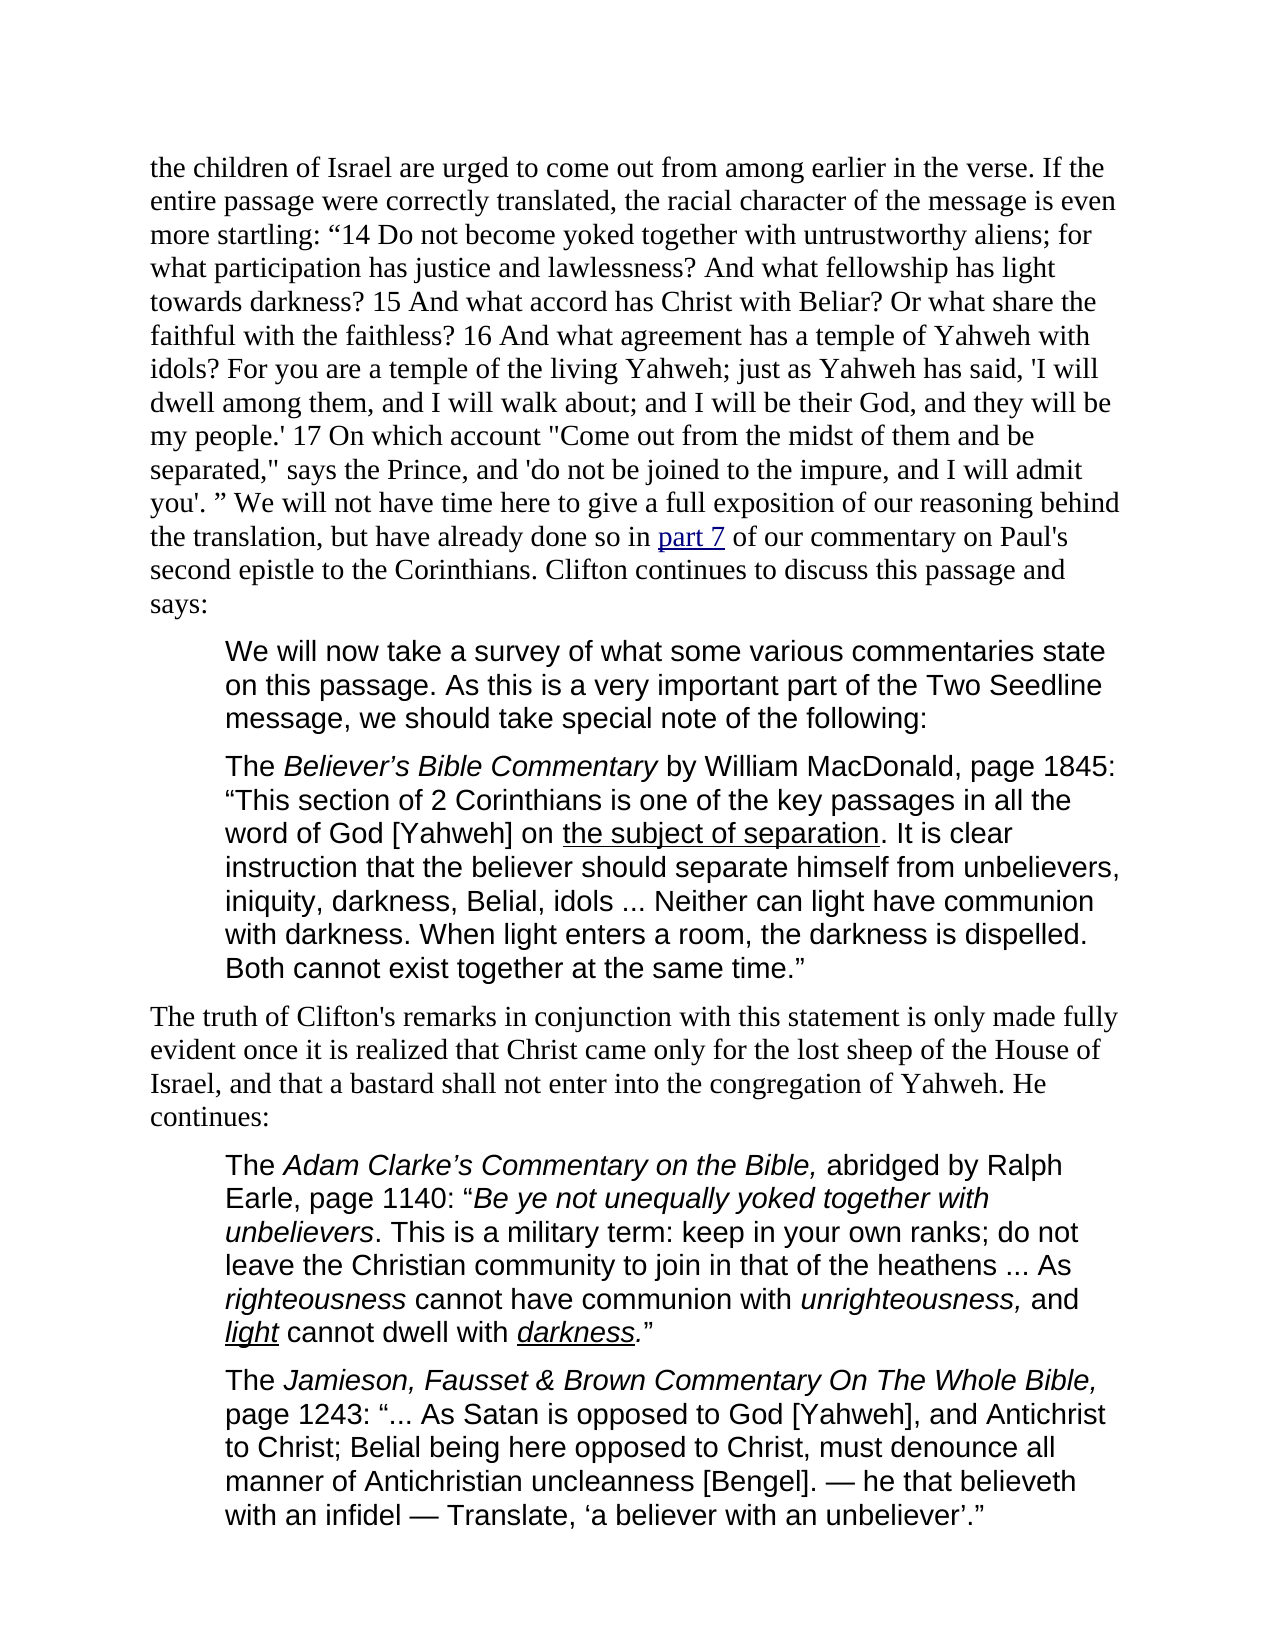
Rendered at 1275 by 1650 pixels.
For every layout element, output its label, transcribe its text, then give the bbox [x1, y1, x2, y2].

text the children of Israel are urged to come out from among earlier in the verse. If the entire passage were correctly translated, the racial character of the message is even more startling: “14 Do not become yoked together with untrustworthy aliens; for what participation has justice and lawlessness? And what fellowship has light towards darkness? 15 And what accord has Christ with Beliar? Or what share the faithful with the faithless? 16 And what agreement has a temple of Yahweh with idols? For you are a temple of the living Yahweh; just as Yahweh has said, 'I will dwell among them, and I will walk about; and I will be their God, and they will be my people.' 17 On which account "Come out from the midst of them and be separated," says the Prince, and 'do not be joined to the impure, and I will admit you'. ” We will not have time here to give a full exposition of our reasoning behind the translation, but have already done so in part 7 of our commentary on Paul's second epistle to the Corinthians. Clifton continues to discuss this passage and says: [150, 150, 1125, 619]
text The truth of Clifton's remarks in conjunction with this statement is only made fully evident once it is realized that Christ came only for the lost sheep of the House of Israel, and that a bastard shall not enter into the congregation of Yahweh. He continues: [150, 999, 1125, 1133]
text The Jamieson, Fausset & Brown Commentary On The Whole Bible, page 1243: “... As Satan is opposed to God [Yahweh], and Antichrist to Christ; Belial being here opposed to Christ, must denounce all manner of Antichristian uncleanness [Bengel]. — he that believeth with an infidel — Translate, ‘a believer with an unbeliever’.” [225, 1363, 1125, 1531]
text The Adam Clarke’s Commentary on the Bible, abridged by Ralph Earle, page 1140: “Be ye not unequally yoked together with unbelievers. This is a military term: keep in your own ranks; do not leave the Christian community to join in that of the heathens ... As righteousness cannot have communion with unrighteousness, and light cannot dwell with darkness.” [225, 1147, 1125, 1349]
text We will now take a survey of what some various commentaries state on this passage. As this is a very important part of the Two Seedline message, we should take special note of the following: [225, 634, 1125, 735]
text The Believer’s Bible Commentary by William MacDonald, page 1845: “This section of 2 Corinthians is one of the key passages in all the word of God [Yahweh] on the subject of separation. It is clear instruction that the believer should separate himself from unbelievers, iniquity, darkness, Belial, idols ... Neither can light have communion with darkness. When light enters a room, the darkness is dispelled. Both cannot exist together at the same time.” [225, 749, 1125, 984]
